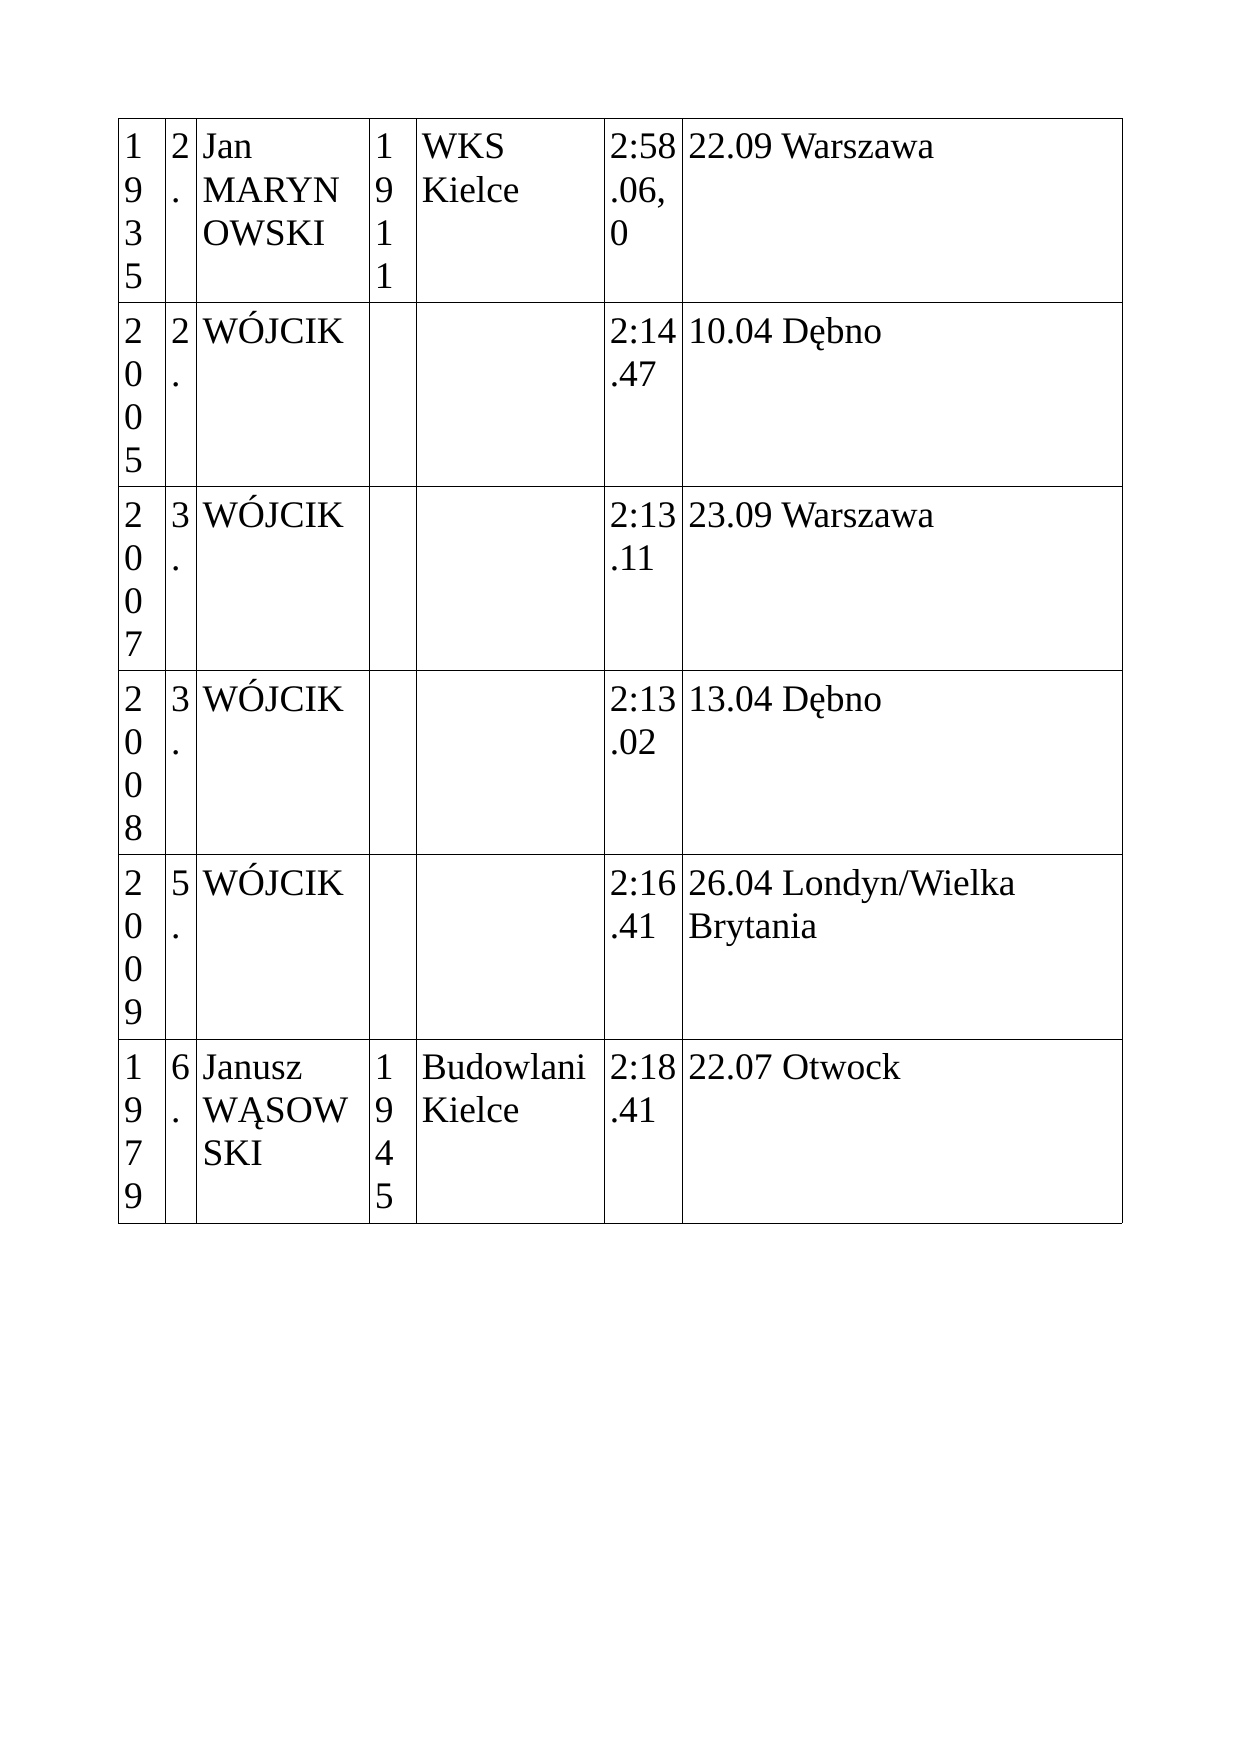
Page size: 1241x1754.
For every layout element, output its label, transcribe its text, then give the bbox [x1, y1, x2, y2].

table_cell 13.04 Dębno [683, 671, 1122, 854]
table_cell 2008 [119, 671, 165, 854]
table_cell 2:58.06,0 [605, 119, 682, 302]
table_cell Janusz WĄSOWSKI [197, 1040, 369, 1222]
table_cell 1979 [119, 1040, 165, 1222]
table_cell [417, 303, 604, 486]
table_cell 2005 [119, 303, 165, 486]
table_cell WÓJCIK [197, 671, 369, 854]
table_cell WÓJCIK [197, 487, 369, 670]
table_cell 22.07 Otwock [683, 1040, 1122, 1222]
table_cell [370, 303, 416, 486]
table_cell [417, 671, 604, 854]
table_cell 10.04 Dębno [683, 303, 1122, 486]
table_cell WÓJCIK [197, 303, 369, 486]
table_cell Budowlani Kielce [417, 1040, 604, 1222]
table_cell 2. [166, 119, 196, 302]
table_cell 1935 [119, 119, 165, 302]
table_cell Jan MARYNOWSKI [197, 119, 369, 302]
table_cell [370, 855, 416, 1038]
table_cell [370, 671, 416, 854]
table_cell WKS Kielce [417, 119, 604, 302]
table_cell 5. [166, 855, 196, 1038]
table_cell 6. [166, 1040, 196, 1222]
table_cell 2:16.41 [605, 855, 682, 1038]
table_cell 3. [166, 487, 196, 670]
table_cell [417, 855, 604, 1038]
table_cell 1945 [370, 1040, 416, 1222]
table_cell 2009 [119, 855, 165, 1038]
table_cell 2:18.41 [605, 1040, 682, 1222]
table_cell 2:13.11 [605, 487, 682, 670]
table_cell 3. [166, 671, 196, 854]
table_cell 2:13.02 [605, 671, 682, 854]
table_cell 23.09 Warszawa [683, 487, 1122, 670]
table_cell WÓJCIK [197, 855, 369, 1038]
table_cell 26.04 Londyn/Wielka Brytania [683, 855, 1122, 1038]
table_cell 1911 [370, 119, 416, 302]
table_cell 2. [166, 303, 196, 486]
table_cell [417, 487, 604, 670]
table_cell 2:14.47 [605, 303, 682, 486]
table_cell [370, 487, 416, 670]
table_cell 2007 [119, 487, 165, 670]
table_cell 22.09 Warszawa [683, 119, 1122, 302]
